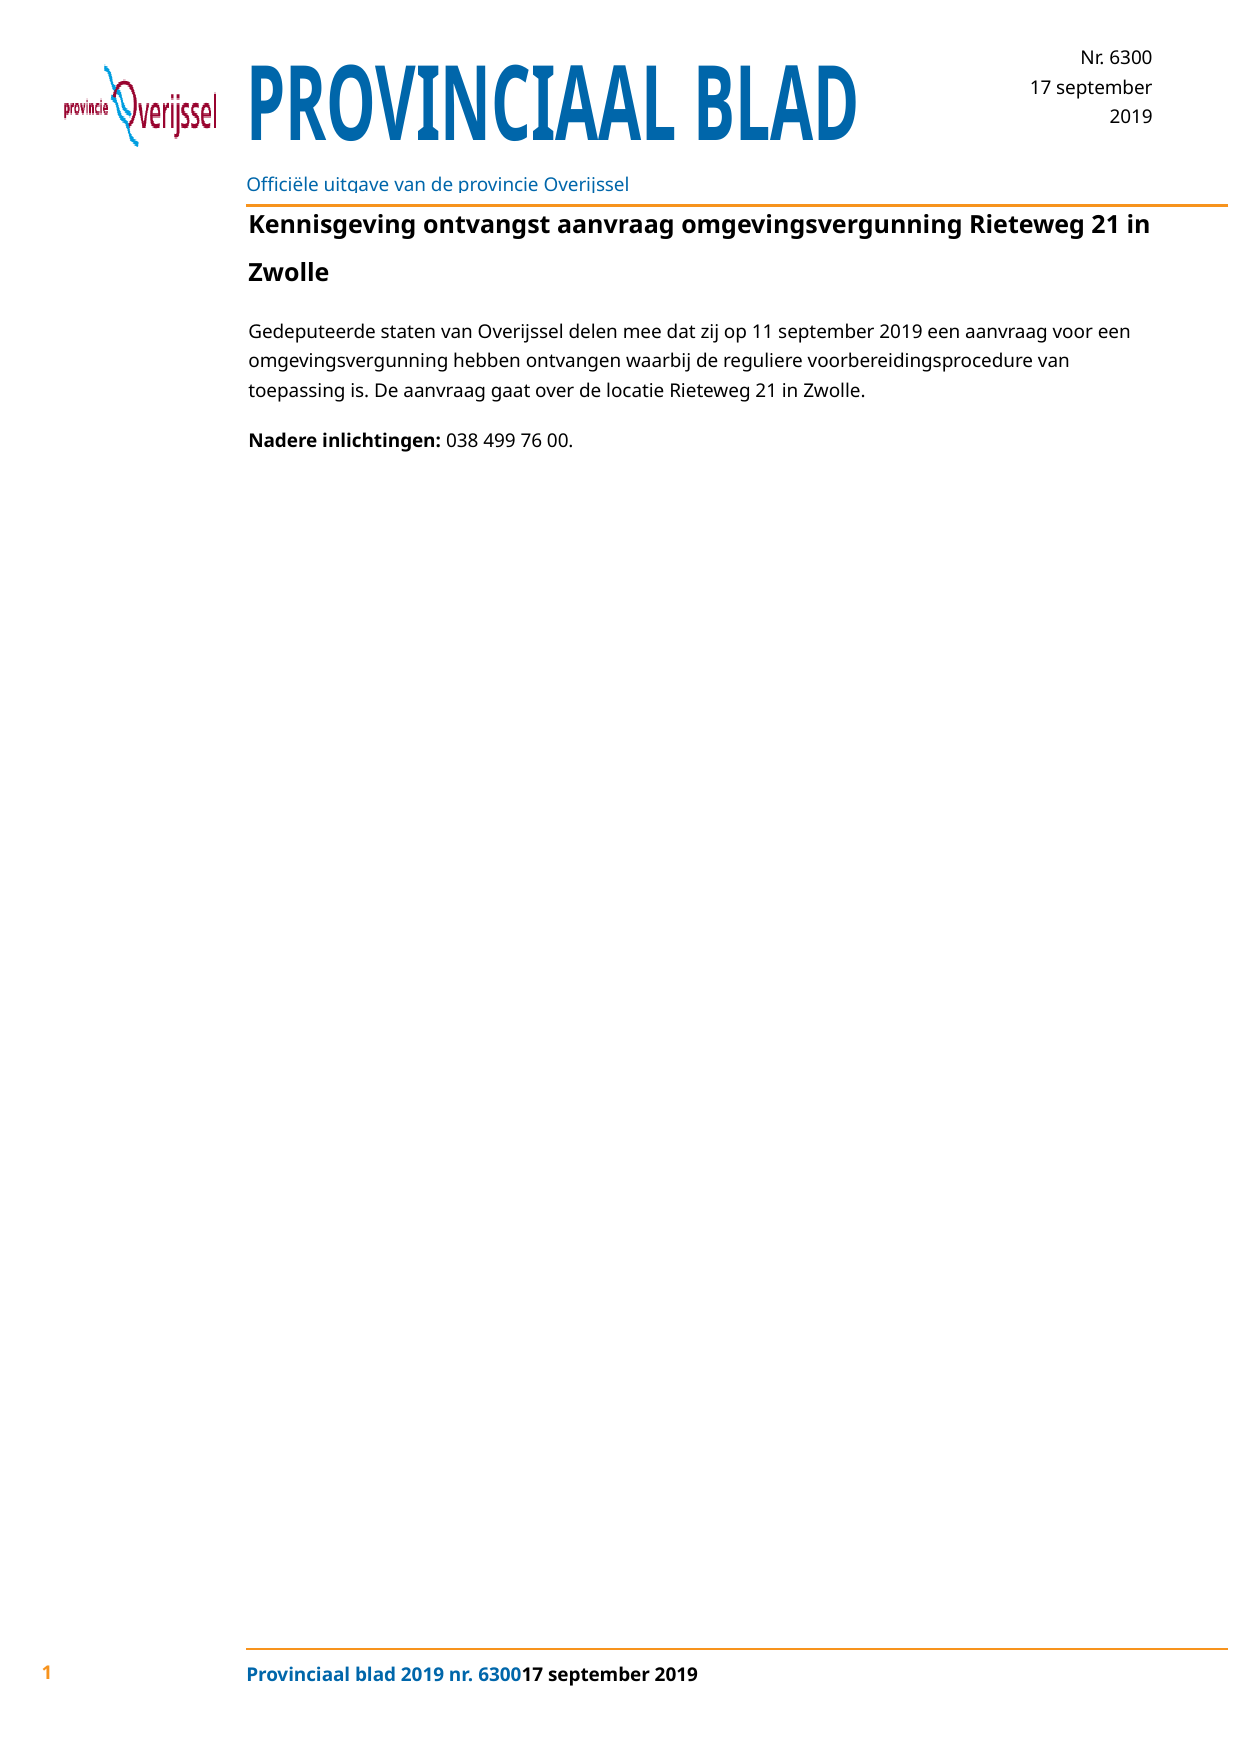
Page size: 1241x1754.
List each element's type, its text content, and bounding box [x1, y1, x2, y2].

text Nadere inlichtingen: 038 499 76 00. [248, 427, 1152, 453]
text Kennisgeving ontvangst aanvraag omgevingsvergunning Rieteweg 21 in Zwolle [248, 207, 1152, 288]
text Gedeputeerde staten van Overijssel delen mee dat zij op 11 september 2019 een aanvraag voor een omgevingsvergunning hebben ontvangen waarbij de reguliere voorbereidingsprocedure van toepassing is. De aanvraag gaat over de locatie Rieteweg 21 in Zwolle. [248, 318, 1152, 403]
picture [41, 47, 231, 172]
